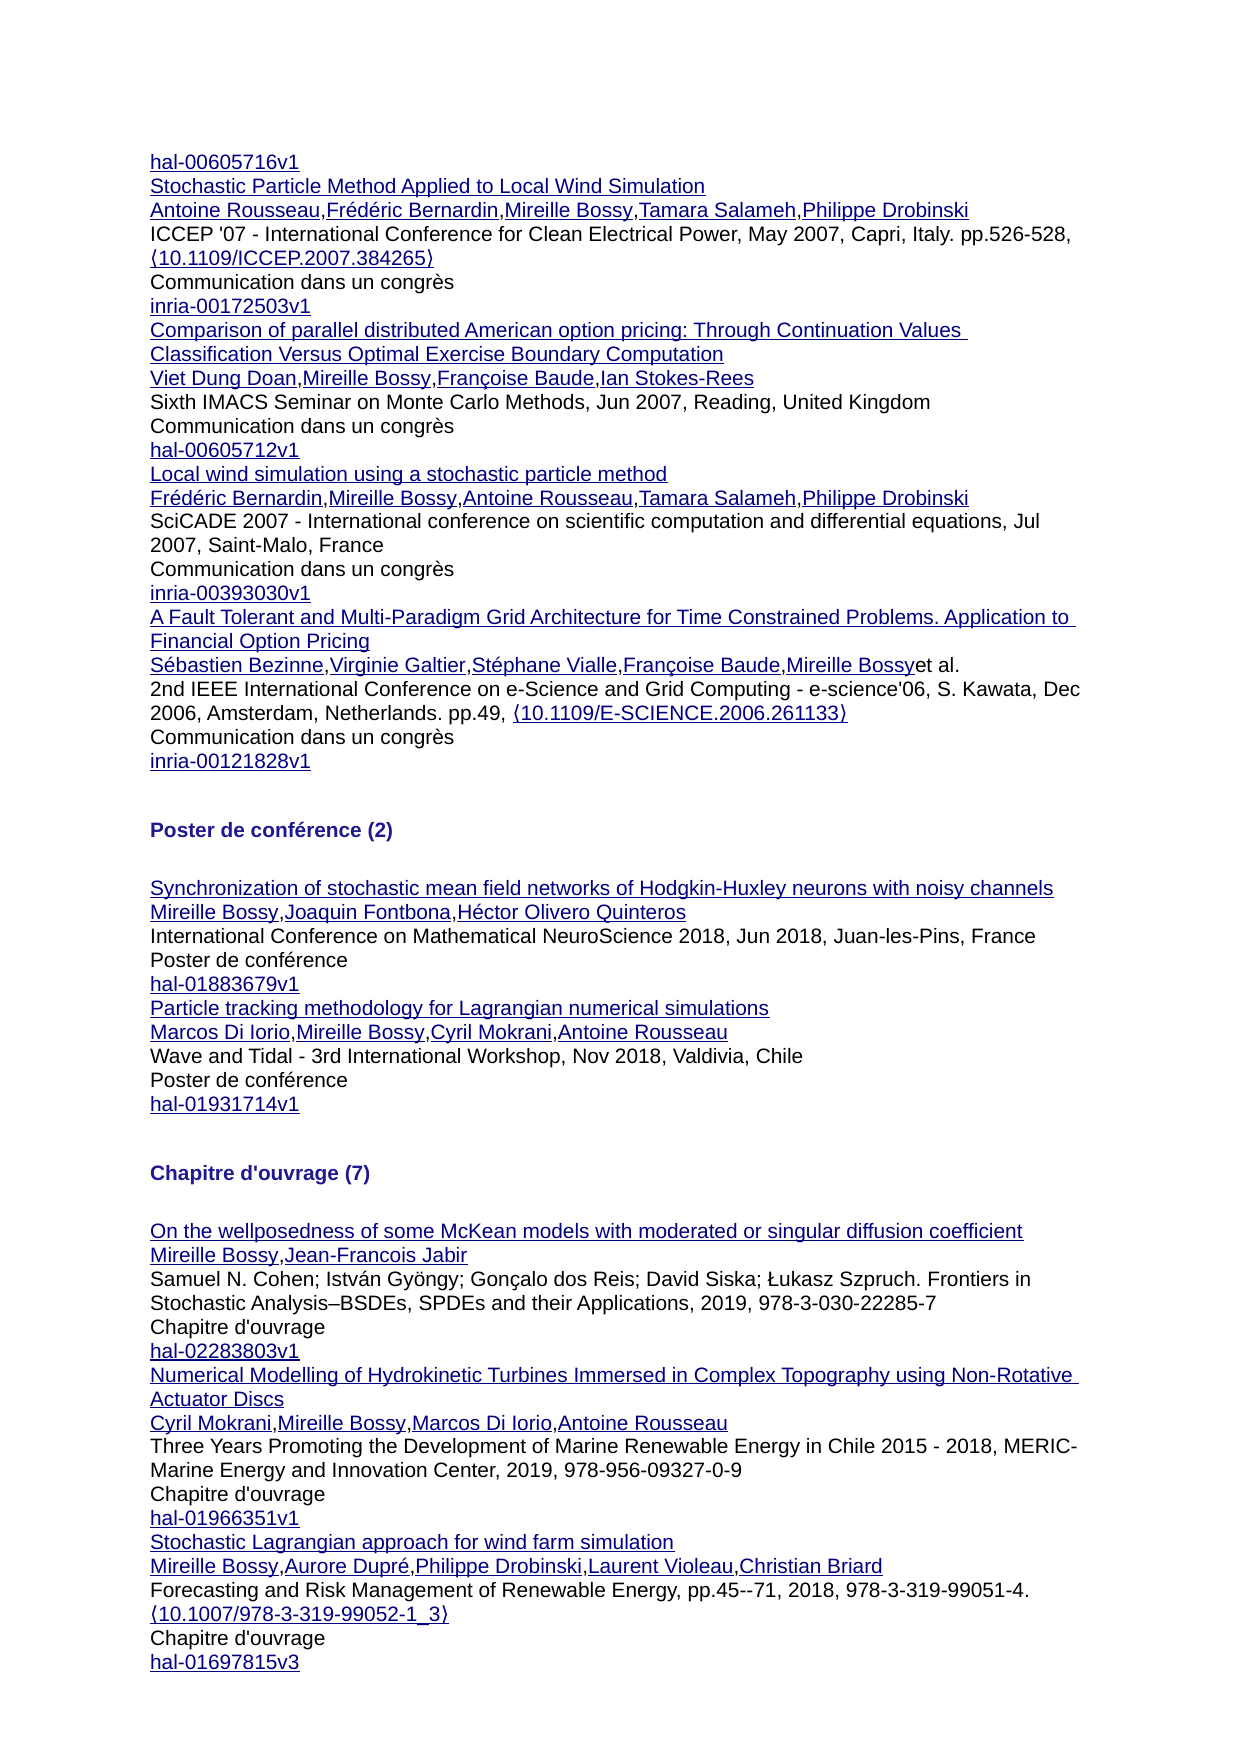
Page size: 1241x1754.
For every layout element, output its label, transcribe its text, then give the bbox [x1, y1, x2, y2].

table_cell Particle tracking methodology for Lagrangian numerical simulations Marcos Di Iorio,Mireille Bossy,Cyril Mokrani,Antoine Rousseau Wave and Tidal - 3rd International Workshop, Nov 2018, Valdivia, Chile Poster de conférence hal-01931714v1 [150, 996, 1090, 1116]
table_cell Stochastic Lagrangian approach for wind farm simulation Mireille Bossy,Aurore Dupré,Philippe Drobinski,Laurent Violeau,Christian Briard Forecasting and Risk Management of Renewable Energy, pp.45--71, 2018, 978-3-319-99051-4. ⟨10.1007/978-3-319-99052-1_3⟩ Chapitre d'ouvrage hal-01697815v3 [150, 1530, 1090, 1674]
table_cell Stochastic Particle Method Applied to Local Wind Simulation Antoine Rousseau,Frédéric Bernardin,Mireille Bossy,Tamara Salameh,Philippe Drobinski ICCEP '07 - International Conference for Clean Electrical Power, May 2007, Capri, Italy. pp.526-528, ⟨10.1109/ICCEP.2007.384265⟩ Communication dans un congrès inria-00172503v1 [150, 174, 1090, 318]
table_cell A Fault Tolerant and Multi-Paradigm Grid Architecture for Time Constrained Problems. Application to Financial Option Pricing Sébastien Bezinne,Virginie Galtier,Stéphane Vialle,Françoise Baude,Mireille Bossyet al. 2nd IEEE International Conference on e-Science and Grid Computing - e-science'06, S. Kawata, Dec 2006, Amsterdam, Netherlands. pp.49, ⟨10.1109/E-SCIENCE.2006.261133⟩ Communication dans un congrès inria-00121828v1 [150, 605, 1090, 773]
table_header On the wellposedness of some McKean models with moderated or singular diffusion coefficient Mireille Bossy,Jean-Francois Jabir Samuel N. Cohen; István Gyöngy; Gonҫalo dos Reis; David Siska; Łukasz Szpruch. Frontiers in Stochastic Analysis–BSDEs, SPDEs and their Applications, 2019, 978-3-030-22285-7 Chapitre d'ouvrage hal-02283803v1 [150, 1219, 1090, 1362]
table_cell hal-00605716v1 [150, 150, 1090, 174]
table_cell Local wind simulation using a stochastic particle method Frédéric Bernardin,Mireille Bossy,Antoine Rousseau,Tamara Salameh,Philippe Drobinski SciCADE 2007 - International conference on scientific computation and differential equations, Jul 2007, Saint-Malo, France Communication dans un congrès inria-00393030v1 [150, 461, 1090, 605]
table_cell Comparison of parallel distributed American option pricing: Through Continuation Values Classification Versus Optimal Exercise Boundary Computation Viet Dung Doan,Mireille Bossy,Françoise Baude,Ian Stokes-Rees Sixth IMACS Seminar on Monte Carlo Methods, Jun 2007, Reading, United Kingdom Communication dans un congrès hal-00605712v1 [150, 318, 1090, 461]
table_header Synchronization of stochastic mean field networks of Hodgkin-Huxley neurons with noisy channels Mireille Bossy,Joaquin Fontbona,Héctor Olivero Quinteros International Conference on Mathematical NeuroScience 2018, Jun 2018, Juan-les-Pins, France Poster de conférence hal-01883679v1 [150, 876, 1090, 996]
table_cell Numerical Modelling of Hydrokinetic Turbines Immersed in Complex Topography using Non-Rotative Actuator Discs Cyril Mokrani,Mireille Bossy,Marcos Di Iorio,Antoine Rousseau Three Years Promoting the Development of Marine Renewable Energy in Chile 2015 - 2018, MERIC-Marine Energy and Innovation Center, 2019, 978-956-09327-0-9 Chapitre d'ouvrage hal-01966351v1 [150, 1363, 1090, 1530]
subtitle Chapitre d'ouvrage (7) [150, 1160, 1090, 1184]
subtitle Poster de conférence (2) [150, 818, 1090, 842]
